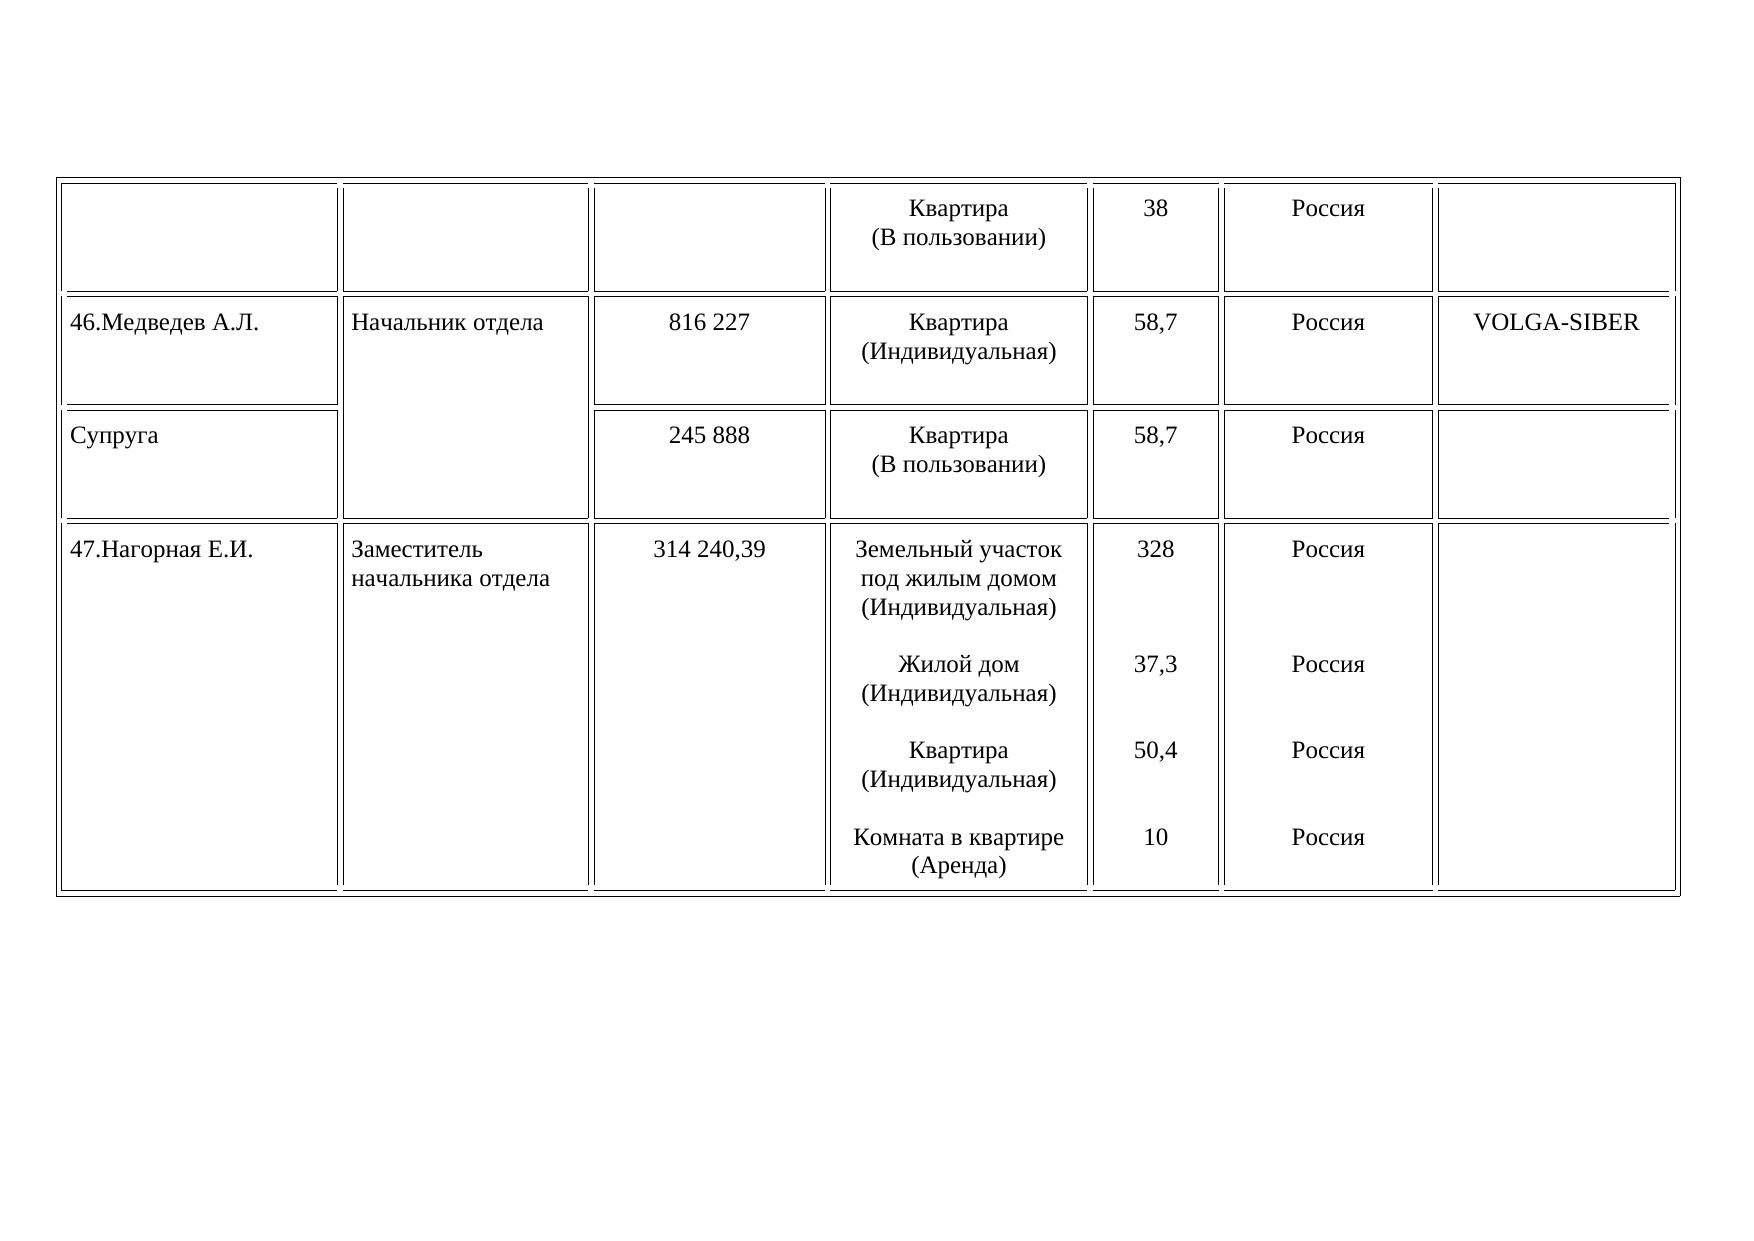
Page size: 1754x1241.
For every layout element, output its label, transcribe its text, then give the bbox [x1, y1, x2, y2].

table_cell Начальник отдела [340, 291, 591, 518]
table_cell Супруга [59, 404, 340, 518]
table_cell [1435, 178, 1677, 291]
table_cell Квартира (В пользовании) [828, 178, 1090, 291]
table_cell Квартира (Индивидуальная) [828, 291, 1090, 404]
table_cell [340, 178, 591, 291]
table_cell 328 37,3 50,4 10 [1090, 518, 1221, 890]
table_cell Россия [1221, 404, 1435, 518]
table_cell 816 227 [591, 291, 827, 404]
table_cell 314 240,39 [591, 518, 827, 890]
table_cell 46.Медведев А.Л. [59, 291, 340, 404]
table_cell [591, 178, 827, 291]
table_cell VOLGA-SIBER [1435, 291, 1677, 404]
table_cell 58,7 [1090, 404, 1221, 518]
table_cell Россия [1221, 178, 1435, 291]
table_cell 245 888 [591, 404, 827, 518]
table_cell [59, 178, 340, 291]
table_cell 58,7 [1090, 291, 1221, 404]
table_cell Россия Россия Россия Россия [1221, 518, 1435, 890]
table_cell Земельный участок под жилым домом (Индивидуальная) Жилой дом (Индивидуальная) Квартира (Индивидуальная) Комната в квартире (Аренда) [828, 518, 1090, 890]
table_cell Квартира (В пользовании) [828, 404, 1090, 518]
table_cell 47.Нагорная Е.И. [59, 518, 340, 890]
table_cell Заместитель начальника отдела [340, 518, 591, 890]
table_cell [1435, 518, 1677, 890]
table_cell 38 [1090, 178, 1221, 291]
table_cell [1435, 404, 1677, 518]
table_cell Россия [1221, 291, 1435, 404]
